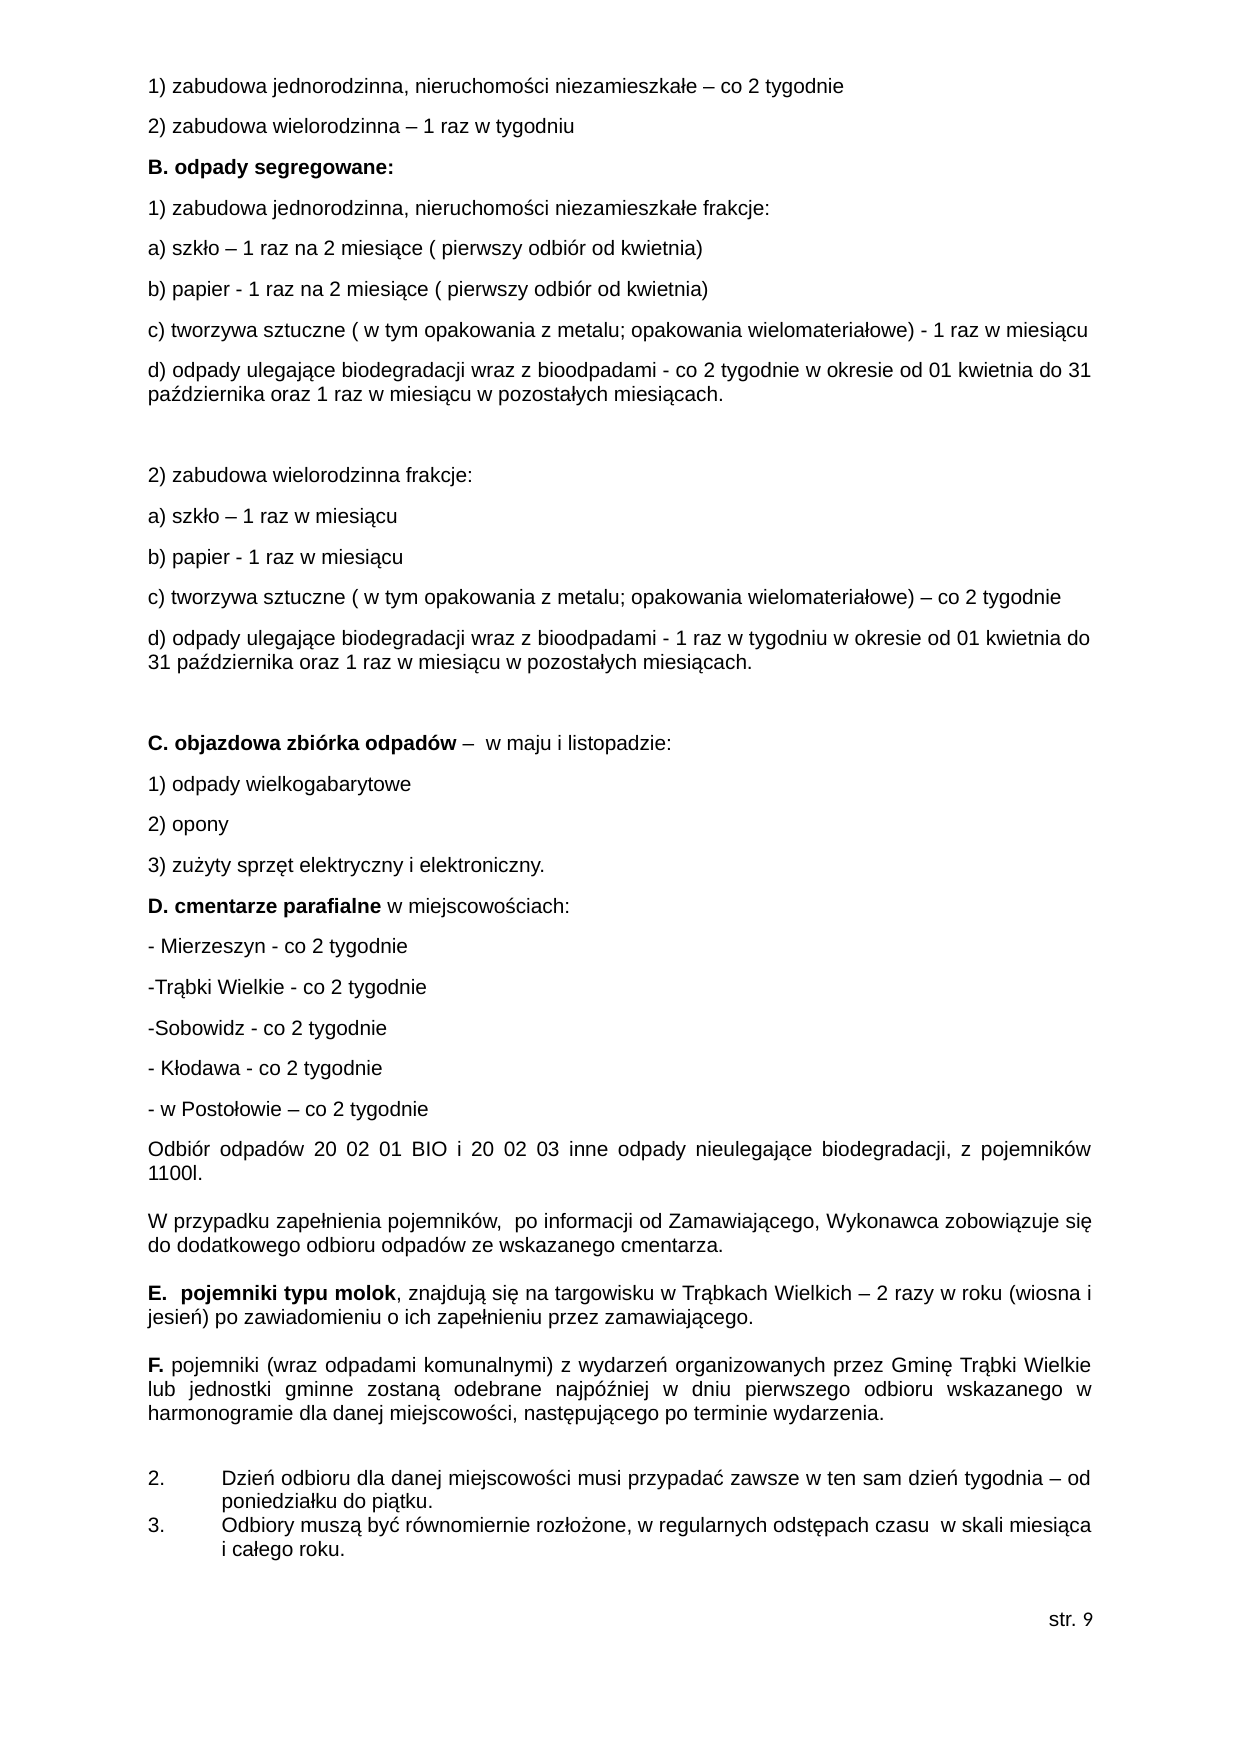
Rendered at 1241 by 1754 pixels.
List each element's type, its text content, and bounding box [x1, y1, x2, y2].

list Odbiory muszą być równomiernie rozłożone, w regularnych odstępach czasu w skali miesiąca i całego roku. [148, 1513, 1093, 1561]
text B. odpady segregowane: [148, 155, 1093, 179]
text a) szkło – 1 raz w miesiącu [148, 504, 1093, 528]
text b) papier - 1 raz w miesiącu [148, 544, 1093, 568]
text c) tworzywa sztuczne ( w tym opakowania z metalu; opakowania wielomateriałowe) – co 2 tygodnie [148, 585, 1093, 609]
text 3) zużyty sprzęt elektryczny i elektroniczny. [148, 853, 1093, 877]
text c) tworzywa sztuczne ( w tym opakowania z metalu; opakowania wielomateriałowe) - 1 raz w miesiącu [148, 317, 1093, 341]
text d) odpady ulegające biodegradacji wraz z bioodpadami - co 2 tygodnie w okresie od 01 kwietnia do 31 października oraz 1 raz w miesiącu w pozostałych miesiącach. [148, 358, 1093, 406]
text 1) odpady wielkogabarytowe [148, 772, 1093, 796]
text F. pojemniki (wraz odpadami komunalnymi) z wydarzeń organizowanych przez Gminę Trąbki Wielkie lub jednostki gminne zostaną odebrane najpóźniej w dniu pierwszego odbioru wskazanego w harmonogramie dla danej miejscowości, następującego po terminie wydarzenia. [148, 1353, 1093, 1425]
text C. objazdowa zbiórka odpadów – w maju i listopadzie: [148, 731, 1093, 755]
text 2) zabudowa wielorodzinna – 1 raz w tygodniu [148, 114, 1093, 138]
text Odbiór odpadów 20 02 01 BIO i 20 02 03 inne odpady nieulegające biodegradacji, z pojemników 1100l. [148, 1137, 1093, 1185]
text 1) zabudowa jednorodzinna, nieruchomości niezamieszkałe – co 2 tygodnie [148, 74, 1093, 98]
text b) papier - 1 raz na 2 miesiące ( pierwszy odbiór od kwietnia) [148, 277, 1093, 301]
text D. cmentarze parafialne w miejscowościach: [148, 893, 1093, 917]
text 2) zabudowa wielorodzinna frakcje: [148, 463, 1093, 487]
text 1) zabudowa jednorodzinna, nieruchomości niezamieszkałe frakcje: [148, 196, 1093, 219]
text 2) opony [148, 812, 1093, 836]
text a) szkło – 1 raz na 2 miesiące ( pierwszy odbiór od kwietnia) [148, 236, 1093, 260]
text d) odpady ulegające biodegradacji wraz z bioodpadami - 1 raz w tygodniu w okresie od 01 kwietnia do 31 października oraz 1 raz w miesiącu w pozostałych miesiącach. [148, 626, 1093, 674]
text - Kłodawa - co 2 tygodnie [148, 1056, 1093, 1080]
list Dzień odbioru dla danej miejscowości musi przypadać zawsze w ten sam dzień tygodnia – od poniedziałku do piątku. [148, 1465, 1093, 1513]
text E. pojemniki typu molok, znajdują się na targowisku w Trąbkach Wielkich – 2 razy w roku (wiosna i jesień) po zawiadomieniu o ich zapełnieniu przez zamawiającego. [148, 1281, 1093, 1329]
text -Trąbki Wielkie - co 2 tygodnie [148, 975, 1093, 999]
text - w Postołowie – co 2 tygodnie [148, 1097, 1093, 1121]
text - Mierzeszyn - co 2 tygodnie [148, 934, 1093, 958]
text -Sobowidz - co 2 tygodnie [148, 1015, 1093, 1039]
text W przypadku zapełnienia pojemników, po informacji od Zamawiającego, Wykonawca zobowiązuje się do dodatkowego odbioru odpadów ze wskazanego cmentarza. [148, 1209, 1093, 1257]
